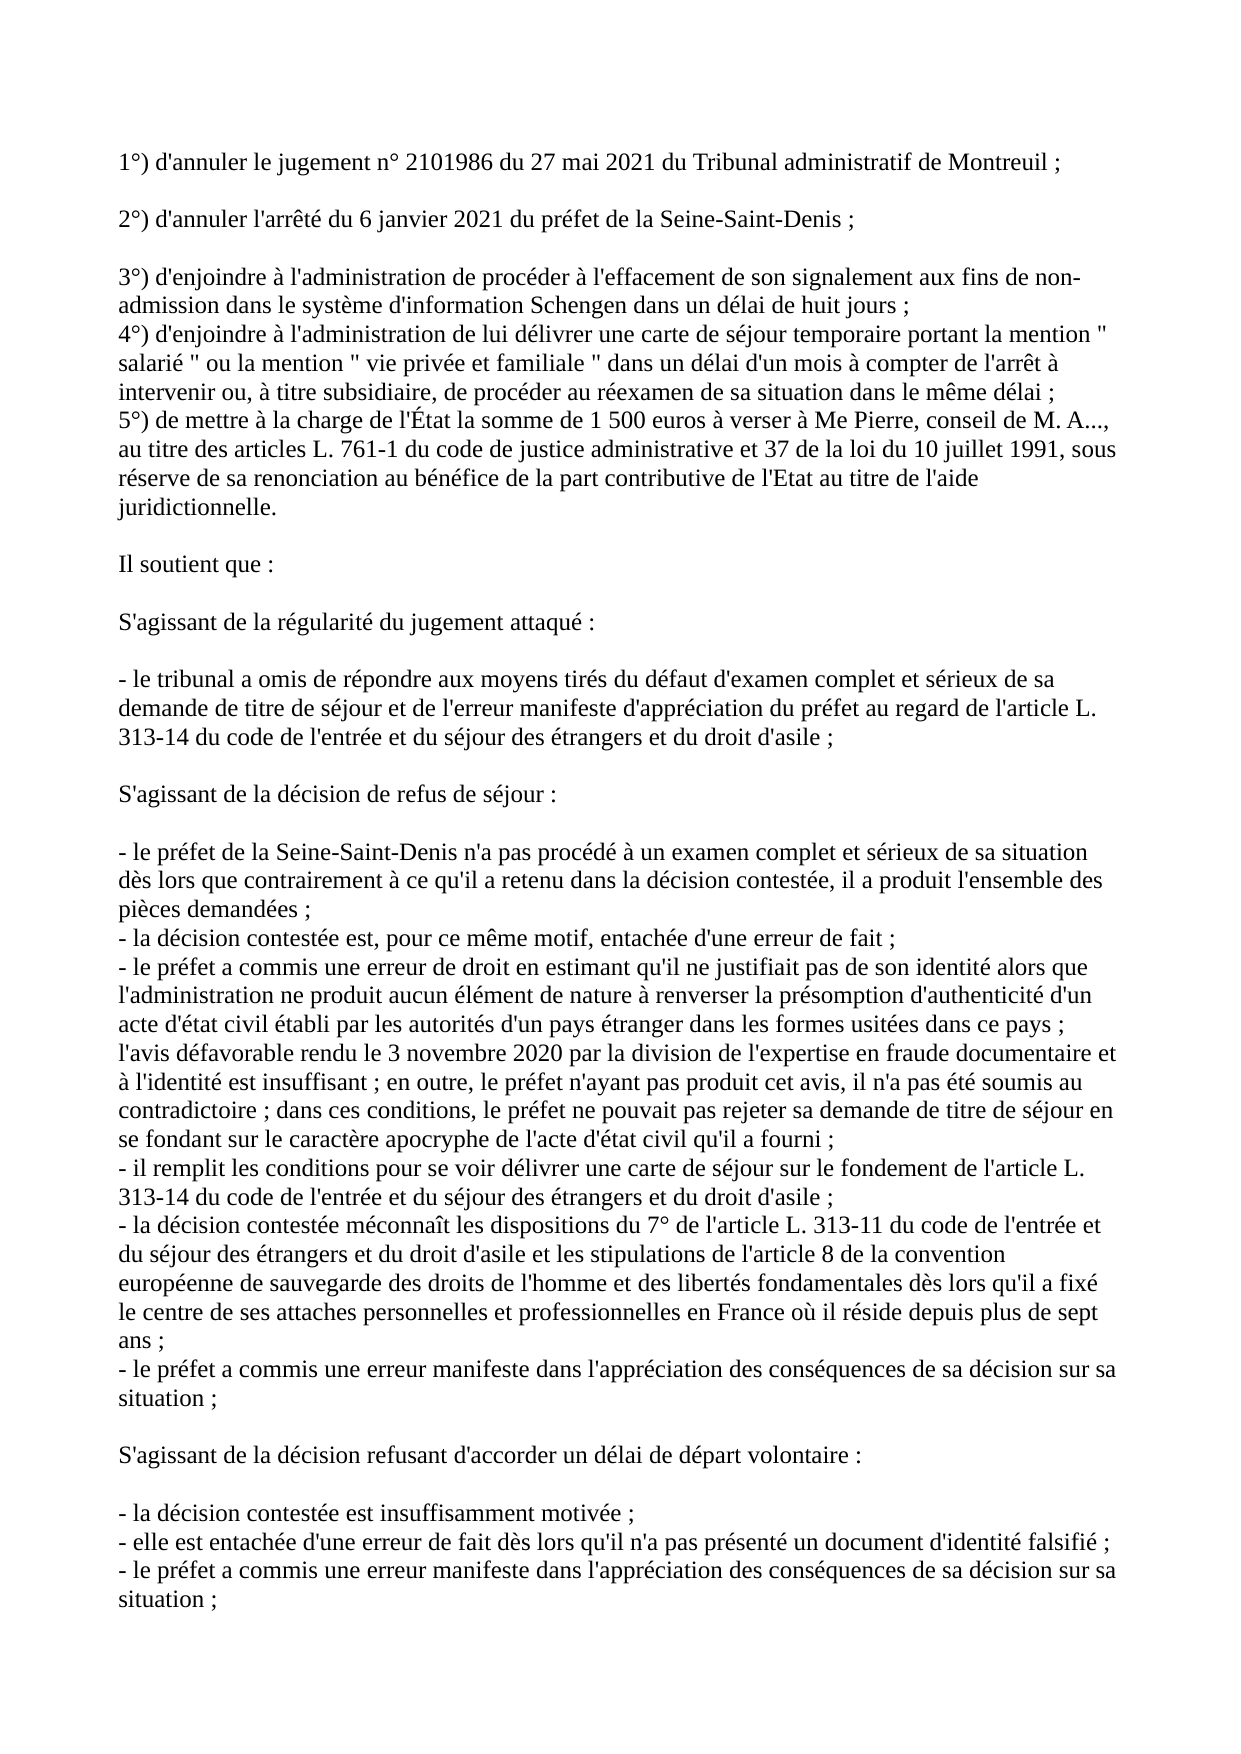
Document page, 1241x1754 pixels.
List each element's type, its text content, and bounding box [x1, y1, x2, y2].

text 1°) d'annuler le jugement n° 2101986 du 27 mai 2021 du Tribunal administratif de Montreuil ; 2°) d'annuler l'arrêté du 6 janvier 2021 du préfet de la Seine-Saint-Denis ; 3°) d'enjoindre à l'administration de procéder à l'effacement de son signalement aux fins de non-admission dans le système d'information Schengen dans un délai de huit jours ; 4°) d'enjoindre à l'administration de lui délivrer une carte de séjour temporaire portant la mention " salarié " ou la mention " vie privée et familiale " dans un délai d'un mois à compter de l'arrêt à intervenir ou, à titre subsidiaire, de procéder au réexamen de sa situation dans le même délai ; 5°) de mettre à la charge de l'État la somme de 1 500 euros à verser à Me Pierre, conseil de M. A..., au titre des articles L. 761-1 du code de justice administrative et 37 de la loi du 10 juillet 1991, sous réserve de sa renonciation au bénéfice de la part contributive de l'Etat au titre de l'aide juridictionnelle. Il soutient que : S'agissant de la régularité du jugement attaqué : - le tribunal a omis de répondre aux moyens tirés du défaut d'examen complet et sérieux de sa demande de titre de séjour et de l'erreur manifeste d'appréciation du préfet au regard de l'article L. 313-14 du code de l'entrée et du séjour des étrangers et du droit d'asile ; S'agissant de la décision de refus de séjour : - le préfet de la Seine-Saint-Denis n'a pas procédé à un examen complet et sérieux de sa situation dès lors que contrairement à ce qu'il a retenu dans la décision contestée, il a produit l'ensemble des pièces demandées ; - la décision contestée est, pour ce même motif, entachée d'une erreur de fait ; - le préfet a commis une erreur de droit en estimant qu'il ne justifiait pas de son identité alors que l'administration ne produit aucun élément de nature à renverser la présomption d'authenticité d'un acte d'état civil établi par les autorités d'un pays étranger dans les formes usitées dans ce pays ; l'avis défavorable rendu le 3 novembre 2020 par la division de l'expertise en fraude documentaire et à l'identité est insuffisant ; en outre, le préfet n'ayant pas produit cet avis, il n'a pas été soumis au contradictoire ; dans ces conditions, le préfet ne pouvait pas rejeter sa demande de titre de séjour en se fondant sur le caractère apocryphe de l'acte d'état civil qu'il a fourni ; - il remplit les conditions pour se voir délivrer une carte de séjour sur le fondement de l'article L. 313-14 du code de l'entrée et du séjour des étrangers et du droit d'asile ; - la décision contestée méconnaît les dispositions du 7° de l'article L. 313-11 du code de l'entrée et du séjour des étrangers et du droit d'asile et les stipulations de l'article 8 de la convention européenne de sauvegarde des droits de l'homme et des libertés fondamentales dès lors qu'il a fixé le centre de ses attaches personnelles et professionnelles en France où il réside depuis plus de sept ans ; - le préfet a commis une erreur manifeste dans l'appréciation des conséquences de sa décision sur sa situation ; S'agissant de la décision refusant d'accorder un délai de départ volontaire : - la décision contestée est insuffisamment motivée ; - elle est entachée d'une erreur de fait dès lors qu'il n'a pas présenté un document d'identité falsifié ; - le préfet a commis une erreur manifeste dans l'appréciation des conséquences de sa décision sur sa situation ; [118, 118, 1122, 1613]
